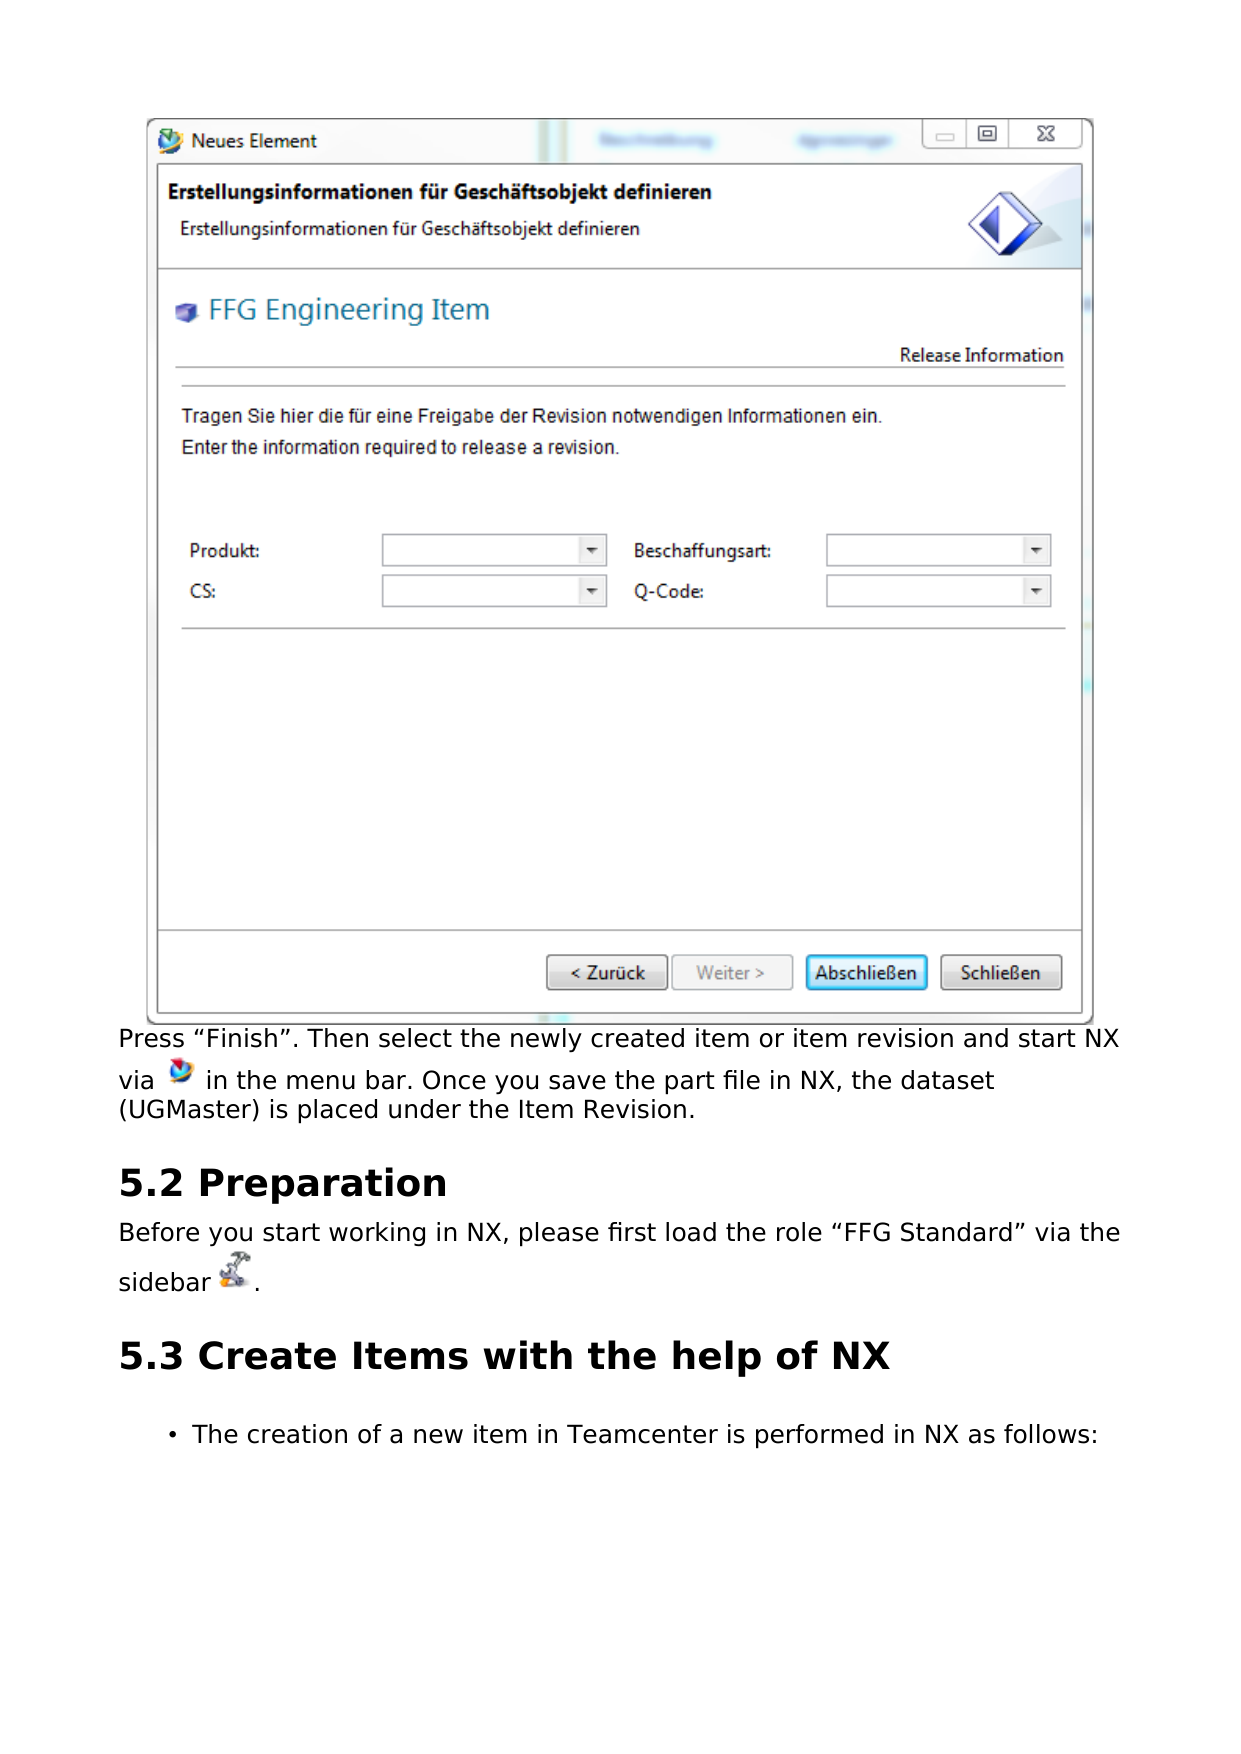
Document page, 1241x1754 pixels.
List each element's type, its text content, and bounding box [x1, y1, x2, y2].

picture [163, 1053, 198, 1090]
picture [146, 118, 1094, 1025]
text Press “Finish”. Then select the newly created item or item revision and start NX via in the menu bar. Once you save the part file in NX, the dataset (UGMaster) is placed under the Item Revision. [118, 1016, 1122, 1124]
list The creation of a new item in Teamcenter is performed in NX as follows: [177, 1420, 1122, 1449]
text Before you start working in NX, please first load the role “FFG Standard” via the sidebar . [118, 1218, 1122, 1297]
picture [218, 1247, 254, 1292]
subtitle 5.2 Preparation [118, 1162, 1122, 1206]
subtitle 5.3 Create Items with the help of NX [118, 1334, 1122, 1378]
